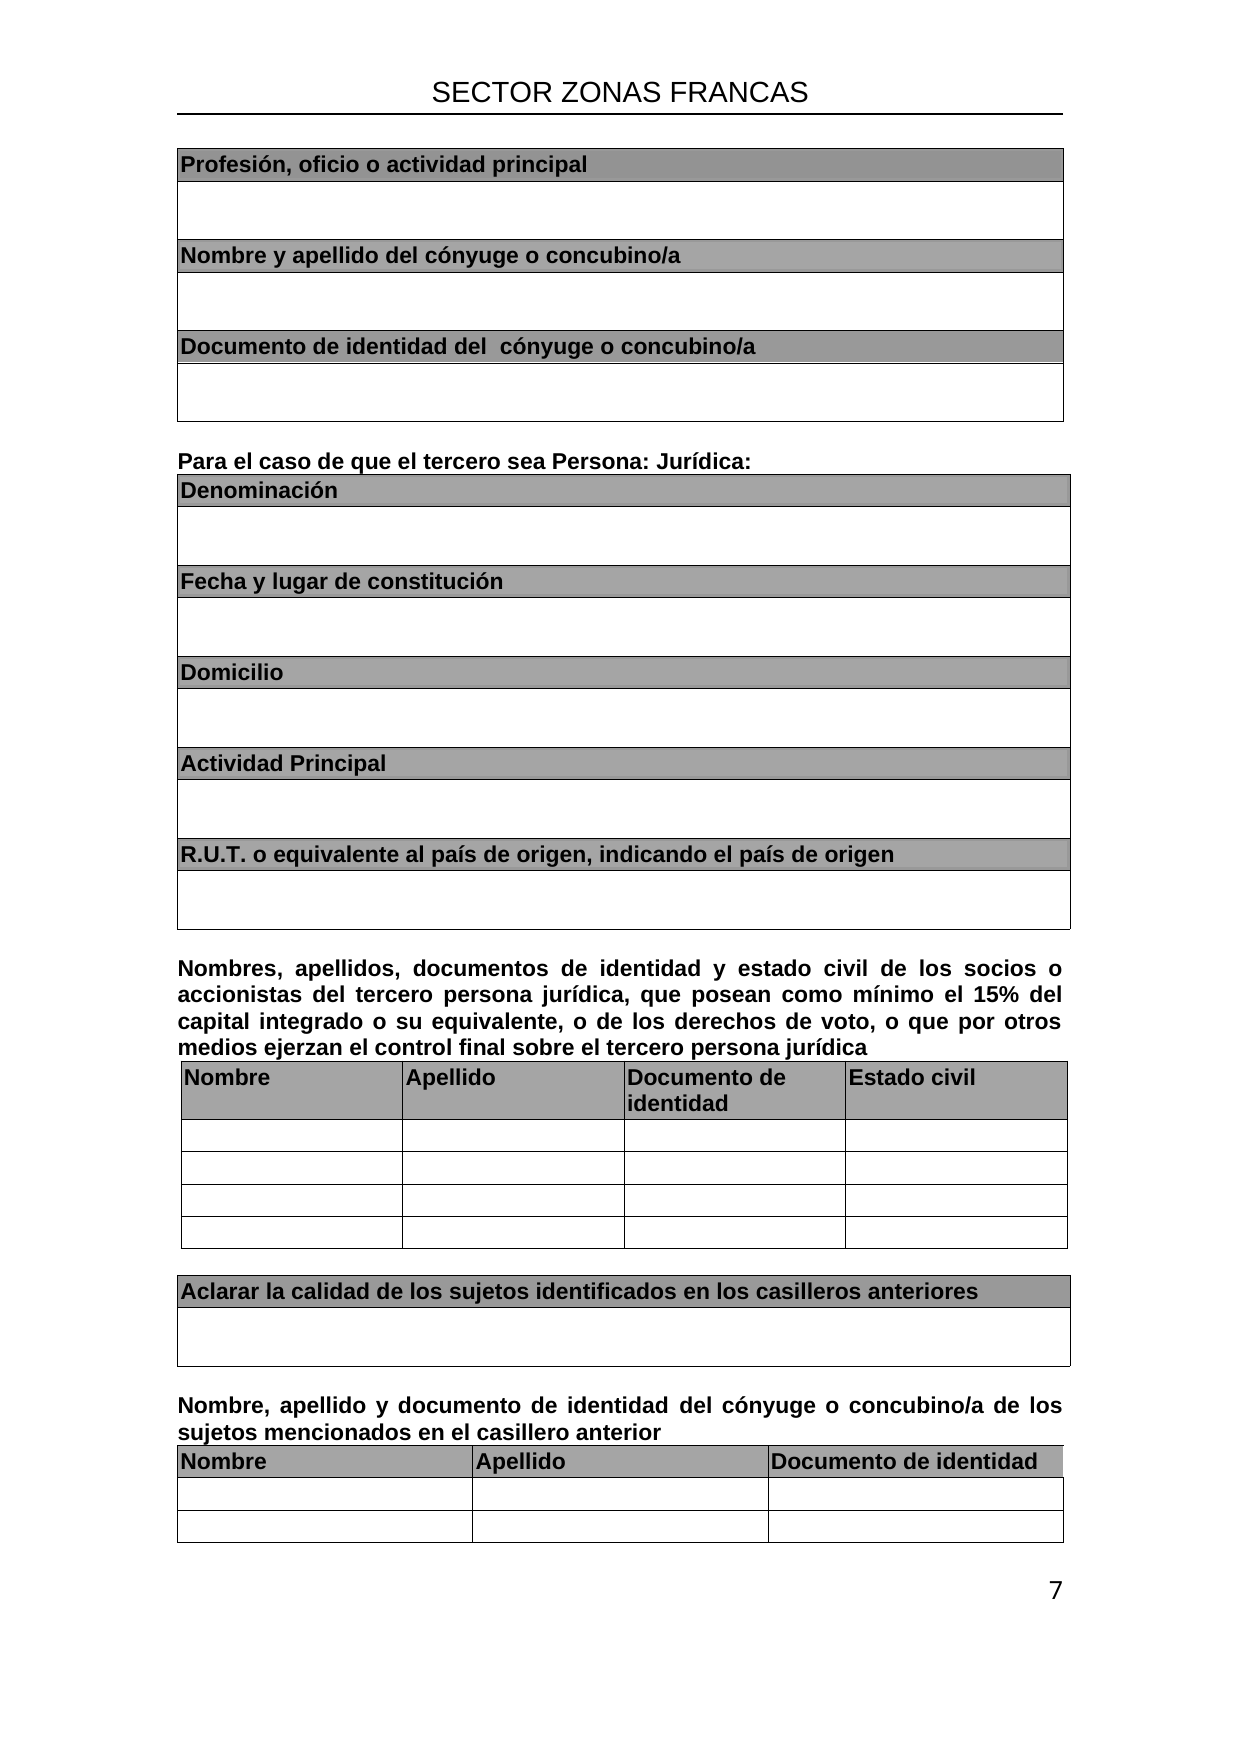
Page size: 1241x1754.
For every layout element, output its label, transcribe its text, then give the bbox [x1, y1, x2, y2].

table_cell [182, 1217, 402, 1248]
table_cell [846, 1120, 1067, 1151]
table_cell [178, 598, 1070, 656]
table_cell Fecha y lugar de constitución [178, 566, 1070, 597]
table_cell [182, 1185, 402, 1216]
table_header Estado civil [846, 1062, 1067, 1119]
table_cell [403, 1120, 624, 1151]
table_cell [473, 1511, 768, 1542]
table_cell [769, 1478, 1063, 1509]
table_cell [178, 1478, 472, 1509]
table_header Denominación [178, 475, 1070, 506]
table_cell Profesión, oficio o actividad principal [178, 149, 1063, 181]
table_cell [178, 273, 1063, 330]
table_cell [473, 1478, 768, 1509]
table_cell [769, 1511, 1063, 1542]
table_cell [178, 507, 1070, 565]
table_cell [178, 1308, 1070, 1366]
table_cell [625, 1217, 845, 1248]
table_cell [846, 1185, 1067, 1216]
table_header Documento de identidad [625, 1062, 845, 1119]
table_header Documento de identidad [769, 1446, 1063, 1477]
table_cell [178, 780, 1070, 838]
text Para el caso de que el tercero sea Persona: Jurídica: [177, 448, 1063, 474]
table_cell Documento de identidad del cónyuge o concubino/a [178, 331, 1063, 362]
table_cell [178, 689, 1070, 747]
table_cell Nombre y apellido del cónyuge o concubino/a [178, 240, 1063, 272]
table_cell [846, 1152, 1067, 1184]
table_header Nombre [182, 1062, 402, 1119]
table_cell [625, 1152, 845, 1184]
table_cell [178, 1511, 472, 1542]
table_header Apellido [473, 1446, 768, 1477]
table_cell [178, 364, 1063, 421]
table_cell [182, 1120, 402, 1151]
table_cell R.U.T. o equivalente al país de origen, indicando el país de origen [178, 839, 1070, 870]
table_cell [403, 1152, 624, 1184]
table_cell Domicilio [178, 657, 1070, 688]
table_cell Actividad Principal [178, 748, 1070, 779]
text Nombres, apellidos, documentos de identidad y estado civil de los socios o accionistas del tercero persona jurídica, que posean como mínimo el 15% del capital integrado o su equivalente, o de los derechos de voto, o que por otros medios ejerzan el control final sobre el tercero persona jurídica [177, 955, 1063, 1061]
table_cell [403, 1217, 624, 1248]
table_cell [178, 871, 1070, 929]
table_cell [403, 1185, 624, 1216]
table_cell [625, 1185, 845, 1216]
table_header Apellido [403, 1062, 624, 1119]
table_cell [182, 1152, 402, 1184]
table_cell [846, 1217, 1067, 1248]
table_header Nombre [178, 1446, 472, 1477]
table_cell [625, 1120, 845, 1151]
table_header Aclarar la calidad de los sujetos identificados en los casilleros anteriores [178, 1276, 1070, 1307]
table_cell [178, 182, 1063, 239]
text Nombre, apellido y documento de identidad del cónyuge o concubino/a de los sujetos mencionados en el casillero anterior [177, 1392, 1063, 1445]
